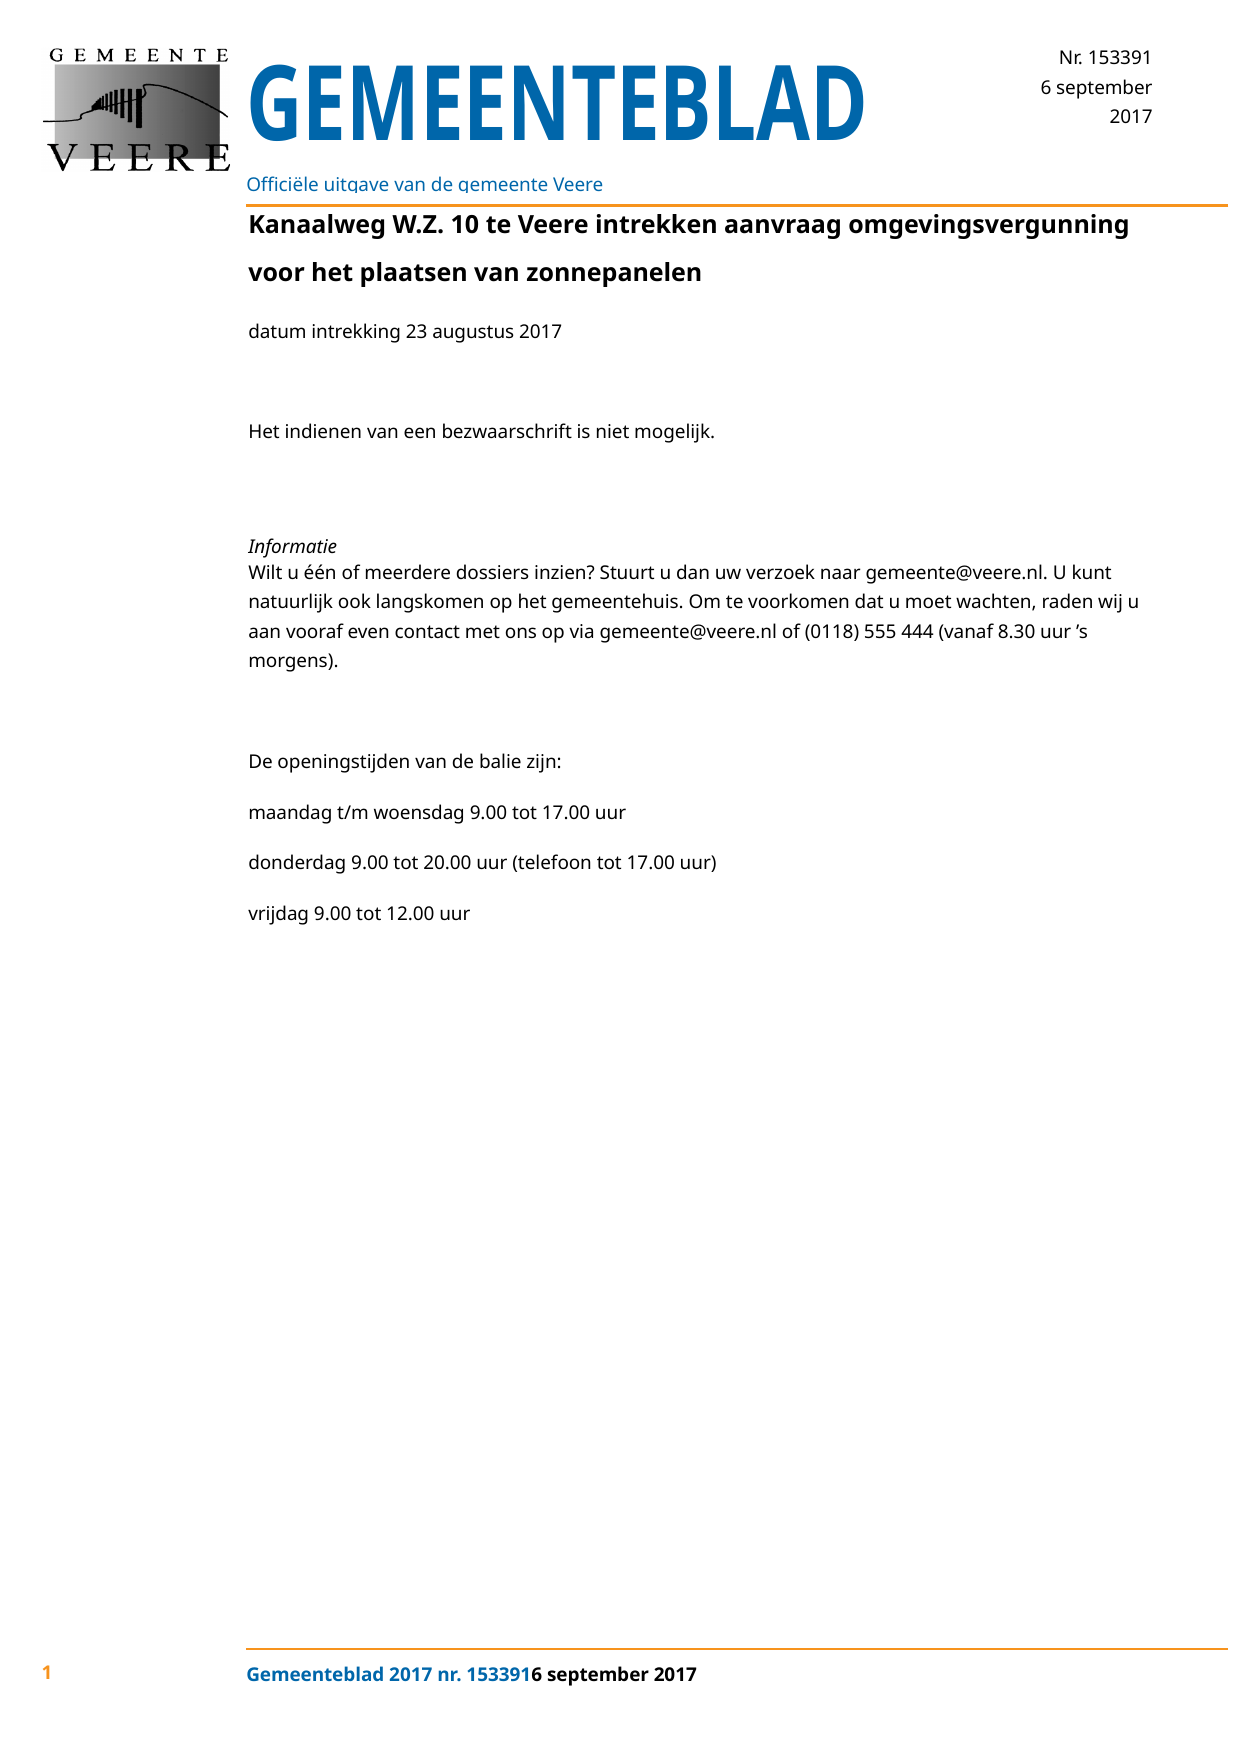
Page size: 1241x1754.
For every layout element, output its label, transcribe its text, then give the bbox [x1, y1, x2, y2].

picture [41, 47, 231, 172]
text datum intrekking 23 augustus 2017 [248, 318, 1152, 344]
text Het indienen van een bezwaarschrift is niet mogelijk. [248, 419, 1152, 444]
text Kanaalweg W.Z. 10 te Veere intrekken aanvraag omgevingsvergunning voor het plaatsen van zonnepanelen [248, 207, 1152, 288]
text De openingstijden van de balie zijn: [248, 748, 1152, 774]
text maandag t/m woensdag 9.00 tot 17.00 uur [248, 799, 1152, 824]
text donderdag 9.00 tot 20.00 uur (telefoon tot 17.00 uur) [248, 849, 1152, 875]
text Informatie [248, 533, 1152, 559]
text Wilt u één of meerdere dossiers inzien? Stuurt u dan uw verzoek naar gemeente@veere.nl. U kunt natuurlijk ook langskomen op het gemeentehuis. Om te voorkomen dat u moet wachten, raden wij u aan vooraf even contact met ons op via gemeente@veere.nl of (0118) 555 444 (vanaf 8.30 uur ’s morgens). [248, 559, 1152, 673]
text vrijdag 9.00 tot 12.00 uur [248, 900, 1152, 925]
